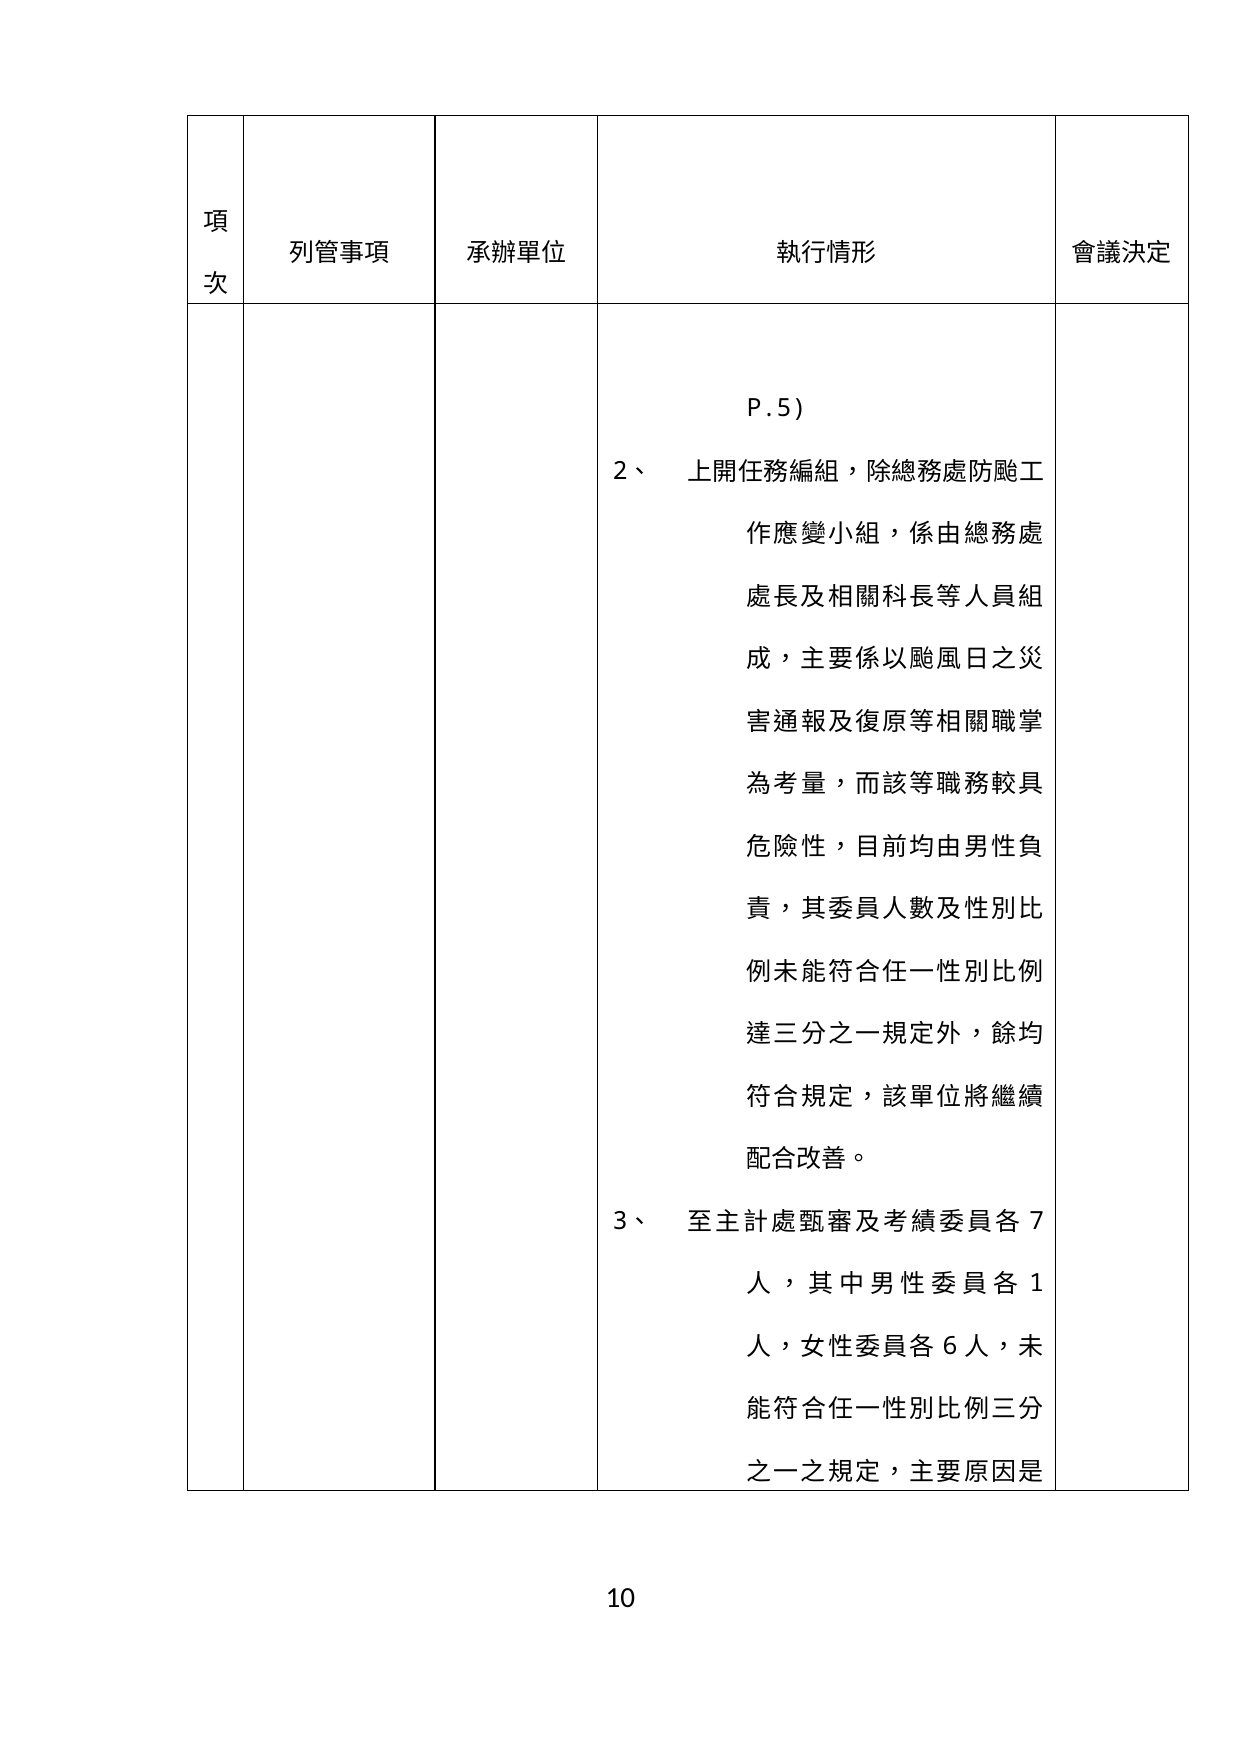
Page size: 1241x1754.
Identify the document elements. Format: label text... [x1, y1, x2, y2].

table_header 列管事項 [244, 116, 434, 303]
table_cell [188, 304, 243, 1490]
table_cell [1056, 304, 1188, 1490]
table_header 承辦單位 [436, 116, 597, 303]
table_header 會議決定 [1056, 116, 1188, 303]
table_header 執行情形 [598, 116, 1055, 303]
table_cell 本院原有17個任務編組，因部分任務編組廢止或停止運作，爰刪除秘書處-國會月刊編輯委員會；資訊處-立法院個人資料管理小組、立法院個人資料保護管理中心、立法院議事轉播評議委員會；人事處-立法委員公費助理退休準備金監督委員會等5個。另新增秘書處-國會季刊編輯委員會；人事處-立法院105年度考績委員會等2個，目前計有國會季刊編輯委員會等14個任務編組。(詳如附件之附表1，P.1-P.5) 上開任務編組，除總務處防颱工作應變小組，係由總務處處長及相關科長等人員組成，主要係以颱風日之災害通報及復原等相關職掌為考量，而該等職務較具危險性，目前均由男性負責，其委員人數及性別比例未能符合任一性別比例達三分之一規定外，餘均符合規定，該單位將繼續配合改善。 至主計處甄審及考績委員各7人，其中男性委員各1人，女性委員各6人，未能符合任一性別比例三分之一之規定，主要原因是該處男性職員太少（男性2人；女性16人），但仍符合公務人員陞遷法施行細則及考績委員會組織規程規定：任一性別比例未達三分之一，委員任一性別人數以委員總人數乘以該性別受考人占機關受考人比例計算，計算結果均予以進整。 算式：7*2/18=0.78，進整為1人 7：主計處委員總人數 2：主計處男性總人數 18：機關受考人(主計處總人數) [598, 304, 1055, 1490]
table_cell [436, 304, 597, 1490]
table_cell [244, 304, 434, 1490]
table_header 項次 [188, 116, 243, 303]
